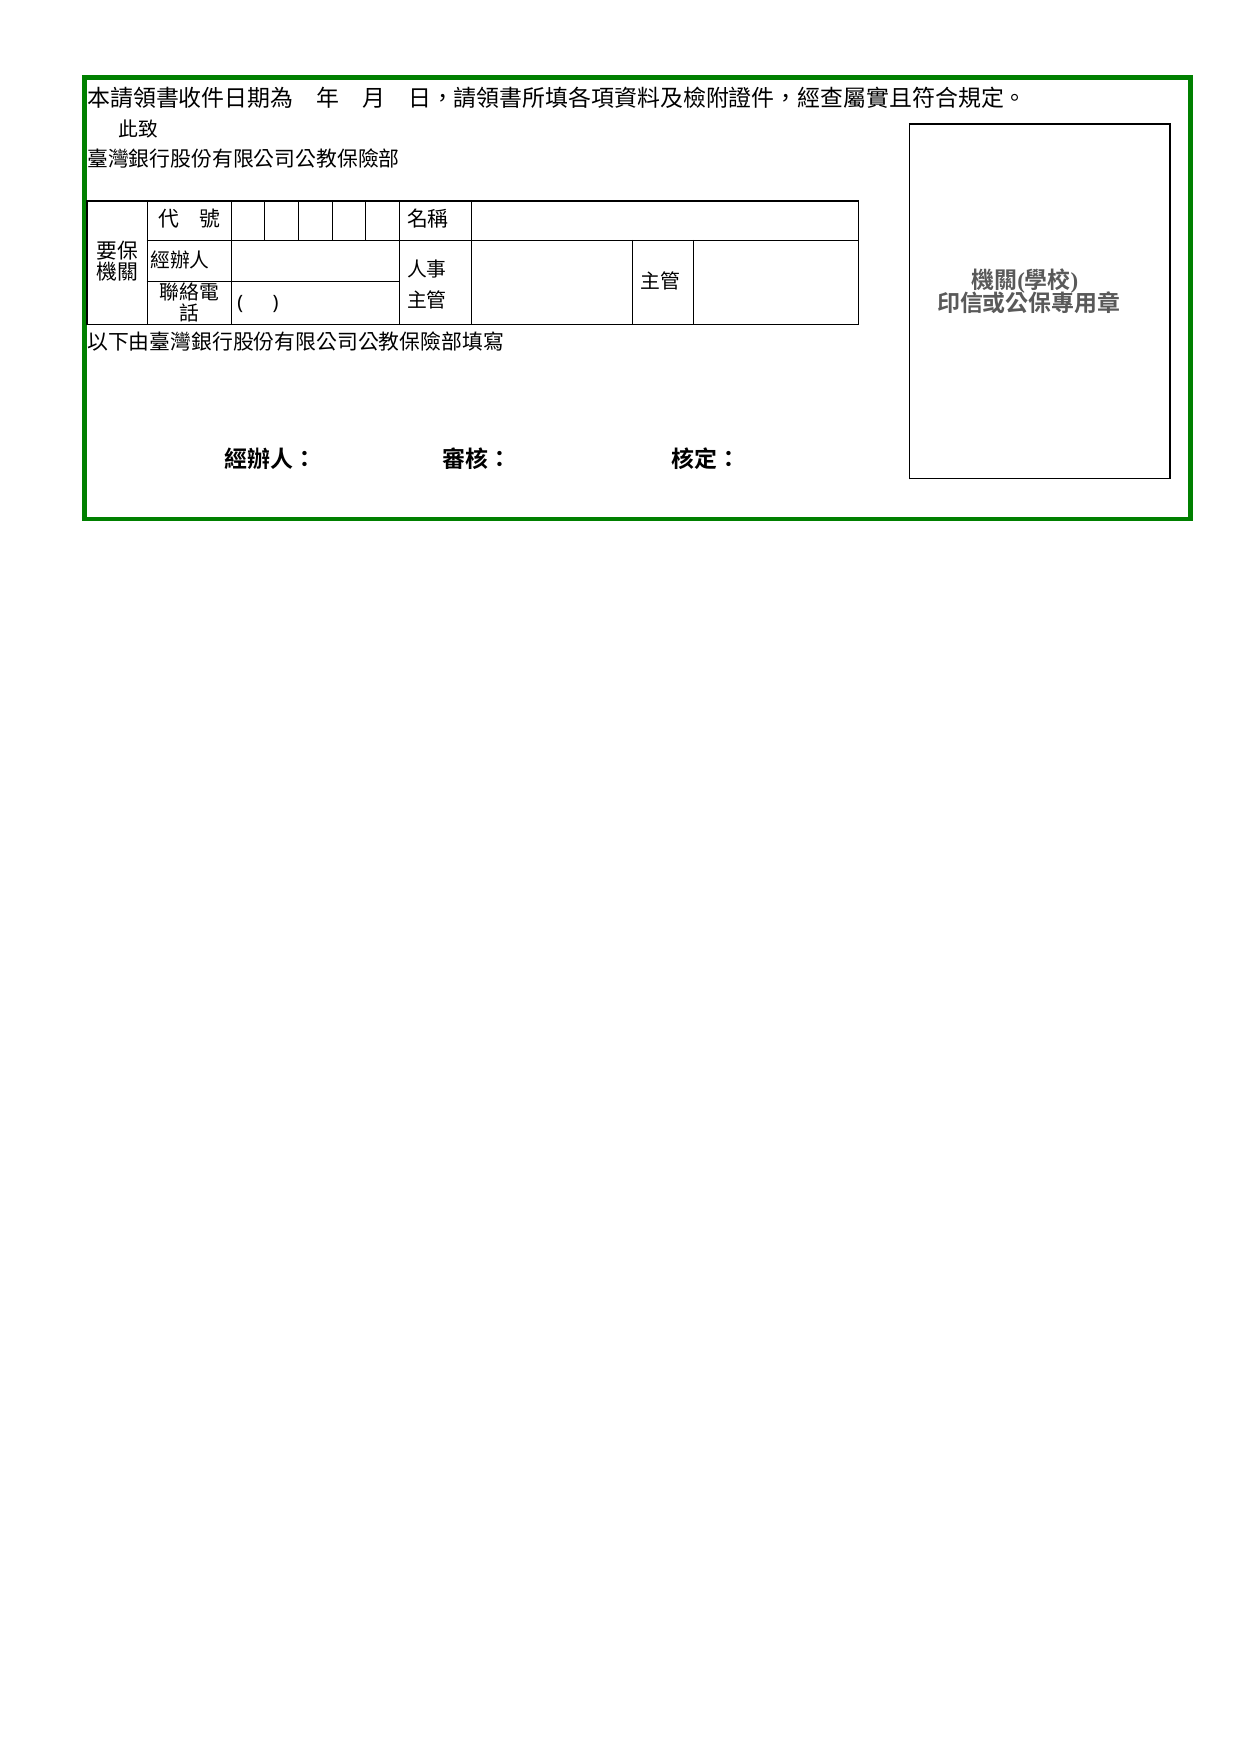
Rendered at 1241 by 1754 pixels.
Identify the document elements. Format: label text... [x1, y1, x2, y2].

table_header 要保 機關 [88, 202, 147, 324]
table_cell 以下由臺灣銀行股份有限公司公教保險部填寫 經辦人： 審核： 核定： [87, 325, 1188, 516]
table_cell 人事 主管 [400, 241, 471, 324]
table_cell [232, 241, 399, 281]
table_header [472, 202, 858, 240]
table_header [333, 202, 365, 240]
table_header 代號 [148, 202, 231, 240]
table_header [265, 202, 298, 240]
table_cell ( ) [232, 282, 399, 324]
table_header [366, 202, 399, 240]
table_header [299, 202, 332, 240]
table_header [232, 202, 264, 240]
table_cell 經辦人 [148, 241, 231, 281]
table_header 名稱 [400, 202, 471, 240]
table_cell [694, 241, 858, 324]
table_cell [472, 241, 632, 324]
table_cell 聯絡電話 [148, 282, 231, 324]
table_cell 主管 [633, 241, 693, 324]
table_cell 本請領書收件日期為 年 月 日，請領書所填各項資料及檢附證件，經查屬實且符合規定。 此致 臺灣銀行股份有限公司公教保險部 [87, 80, 1188, 325]
table_cell 本請領書收件日期為 年 月 日，請領書所填各項資料及檢附證件，經查屬實且符合規定。 此致 臺灣銀行股份有限公司公教保險部 [910, 125, 1169, 478]
